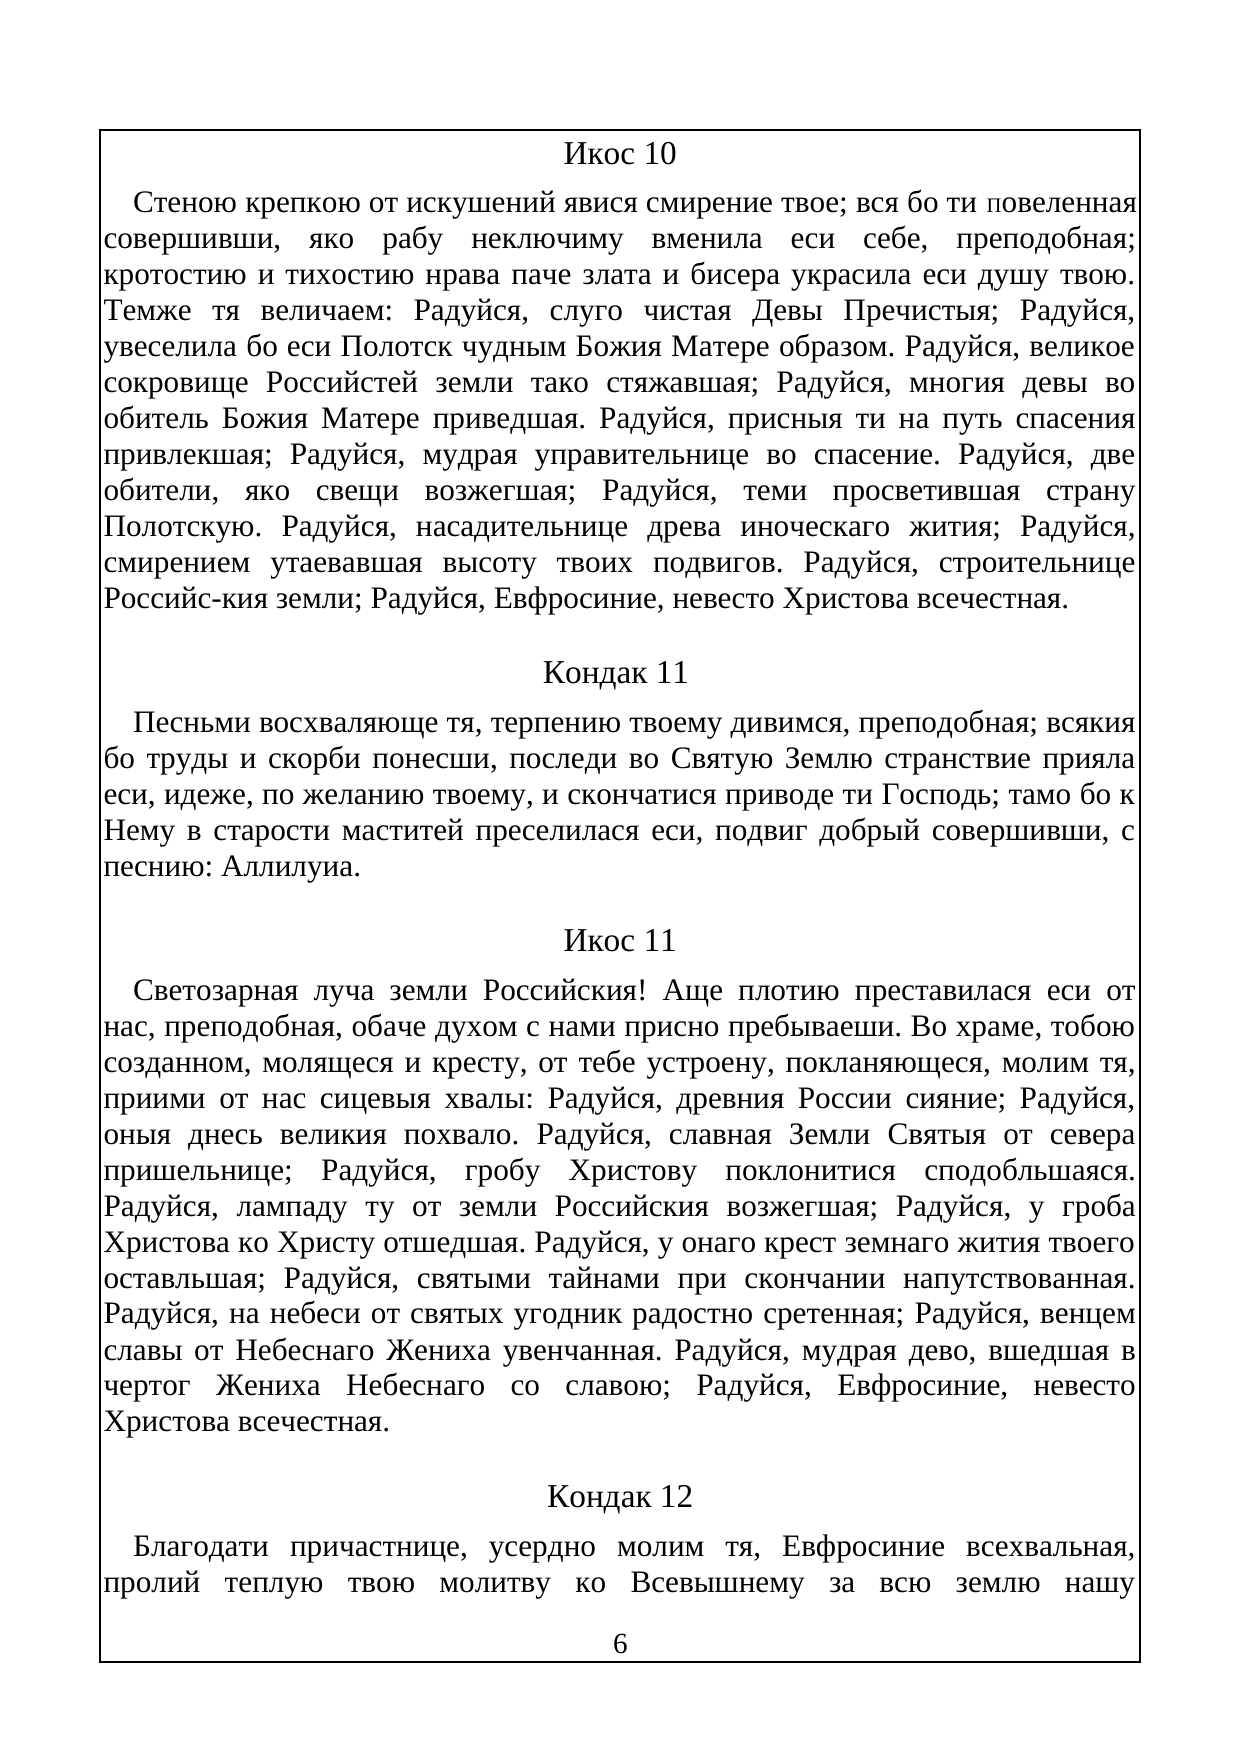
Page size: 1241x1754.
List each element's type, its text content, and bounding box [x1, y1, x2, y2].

text Стеною крепкою от искушений явися смирение твое; вся бо ти повеленная совершивши, яко рабу неключиму вменила еси себе, преподобная; кротостию и тихостию нрава паче злата и бисера украсила еси душу твою. Темже тя величаем: Радуйся, слуго чистая Девы Пречистыя; Радуйся, увеселила бо еси Полотск чудным Божия Матере образом. Радуйся, великое сокровище Российстей земли тако стяжавшая; Радуйся, многия девы во обитель Божия Матере приведшая. Радуйся, присныя ти на путь спасения привлекшая; Радуйся, мудрая управительнице во спасение. Радуйся, две обители, яко свещи возжегшая; Радуйся, теми просветившая страну Полотскую. Радуйся, насадительнице древа иноческаго жития; Радуйся, смирением утаевавшая высоту твоих подвигов. Радуйся, строительнице Российс-кия земли; Радуйся, Евфросиние, невесто Христова всечестная. [103, 184, 1137, 615]
subtitle Икос 10 [103, 133, 1137, 171]
subtitle Кондак 12 [103, 1476, 1137, 1514]
text Светозарная луча земли Российския! Аще плотию преставилася еси от нас, преподобная, обаче духом с нами присно пребываеши. Во храме, тобою созданном, молящеся и кресту, от тебе устроену, покланяющеся, молим тя, приими от нас сицевыя хвалы: Радуйся, древния России сияние; Радуйся, оныя днесь великия похвало. Радуйся, славная Земли Святыя от севера пришельнице; Радуйся, гробу Христову поклонитися сподобльшаяся. Радуйся, лампаду ту от земли Российския возжегшая; Радуйся, у гроба Христова ко Христу отшедшая. Радуйся, у онаго крест земнаго жития твоего оставльшая; Радуйся, святыми тайнами при скончании напутствованная. Радуйся, на небеси от святых угодник радостно сретенная; Радуйся, венцем славы от Небеснаго Жениха увенчанная. Радуйся, мудрая дево, вшедшая в чертог Жениха Небеснаго со славою; Радуйся, Евфросиние, невесто Христова всечестная. [103, 971, 1137, 1438]
text Песньми восхваляюще тя, терпению твоему дивимся, преподобная; всякия бо труды и скорби понесши, последи во Святую Землю странствие прияла еси, идеже, по желанию твоему, и скончатися приводе ти Господь; тамо бо к Нему в старости маститей преселилася еси, подвиг добрый совершивши, с песнию: Аллилуиа. [103, 703, 1137, 883]
text Благодати причастнице, усердно молим тя, Евфросиние всехвальная, пролий теплую твою молитву ко Всевышнему за всю землю нашу [103, 1527, 1137, 1599]
subtitle Кондак 11 [103, 652, 1137, 691]
subtitle Икос 11 [103, 921, 1137, 959]
